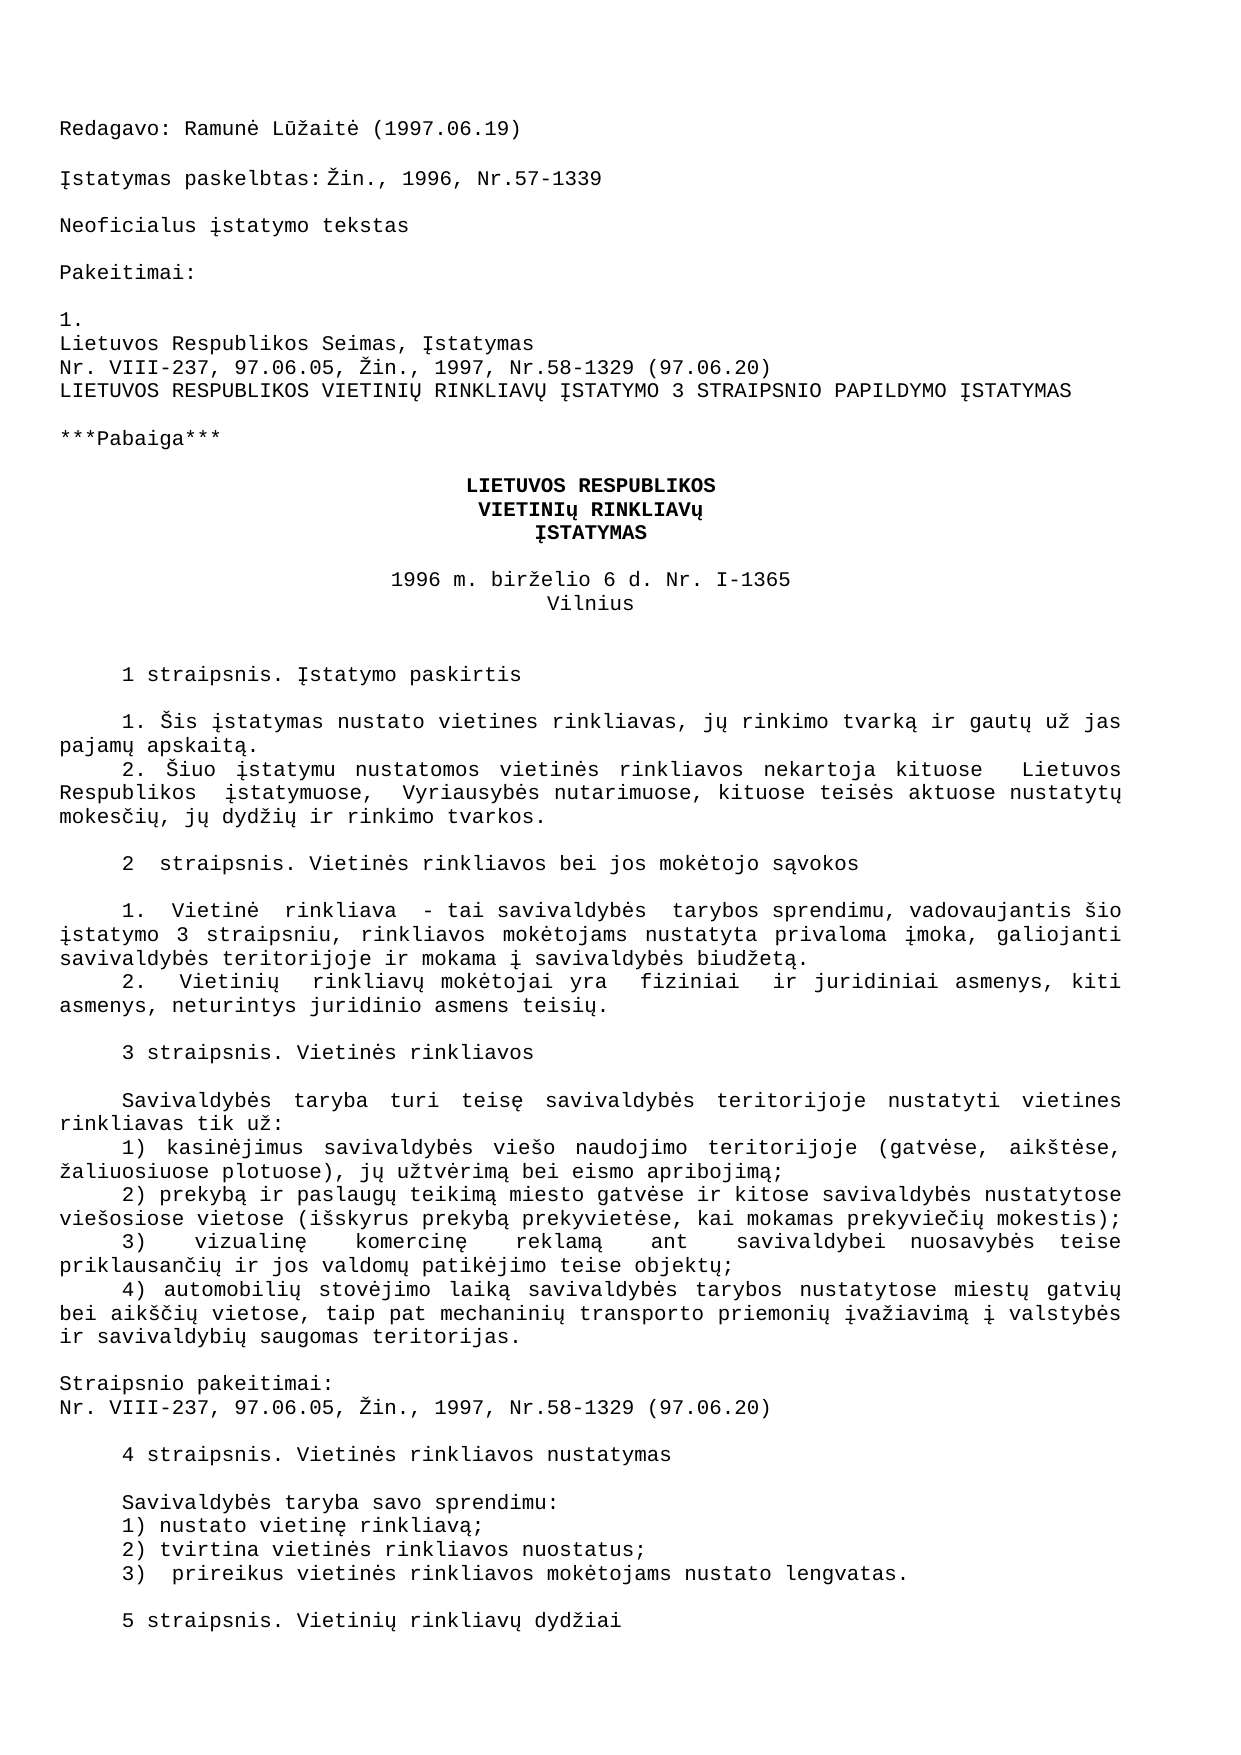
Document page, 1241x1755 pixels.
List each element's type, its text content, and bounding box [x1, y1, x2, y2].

text 1996 m. birželio 6 d. Nr. I-1365 [59, 569, 1122, 593]
text 3) vizualinę komercinę reklamą ant savivaldybei nuosavybės teise priklausančių ir jos valdomų patikėjimo teise objektų; [59, 1232, 1122, 1279]
text Redagavo: Ramunė Lūžaitė (1997.06.19) [59, 118, 1122, 142]
text 1. Vietinė rinkliava - tai savivaldybės tarybos sprendimu, vadovaujantis šio įstatymo 3 straipsniu, rinkliavos mokėtojams nustatyta privaloma įmoka, galiojanti savivaldybės teritorijoje ir mokama į savivaldybės biudžetą. [59, 901, 1122, 971]
text Nr. VIII-237, 97.06.05, Žin., 1997, Nr.58-1329 (97.06.20) [59, 357, 1122, 380]
text 4) automobilių stovėjimo laiką savivaldybės tarybos nustatytose miestų gatvių bei aikščių vietose, taip pat mechaninių transporto priemonių įvažiavimą į valstybės ir savivaldybių saugomas teritorijas. [59, 1279, 1122, 1350]
text ĮSTATYMAS [59, 522, 1122, 546]
text VIETINIų RINKLIAVų [59, 498, 1122, 522]
text 3) prireikus vietinės rinkliavos mokėtojams nustato lengvatas. [59, 1563, 1122, 1586]
text 2. Vietinių rinkliavų mokėtojai yra fiziniai ir juridiniai asmenys, kiti asmenys, neturintys juridinio asmens teisių. [59, 971, 1122, 1019]
text Vilnius [59, 593, 1122, 617]
text Įstatymas paskelbtas: Žin., 1996, Nr.57-1339 [59, 165, 1122, 191]
text ***Pabaiga*** [59, 428, 1122, 451]
text 1) nustato vietinę rinkliavą; [59, 1515, 1122, 1539]
text 2. Šiuo įstatymu nustatomos vietinės rinkliavos nekartoja kituose Lietuvos Respublikos įstatymuose, Vyriausybės nutarimuose, kituose teisės aktuose nustatytų mokesčių, jų dydžių ir rinkimo tvarkos. [59, 759, 1122, 829]
text Neoficialus įstatymo tekstas [59, 215, 1122, 238]
text Nr. VIII-237, 97.06.05, Žin., 1997, Nr.58-1329 (97.06.20) [59, 1397, 1122, 1421]
text 1. [59, 309, 1122, 333]
text 1. Šis įstatymas nustato vietines rinkliavas, jų rinkimo tvarką ir gautų už jas pajamų apskaitą. [59, 711, 1122, 759]
text 5 straipsnis. Vietinių rinkliavų dydžiai [59, 1610, 1122, 1633]
text 4 straipsnis. Vietinės rinkliavos nustatymas [59, 1444, 1122, 1468]
text 2) tvirtina vietinės rinkliavos nuostatus; [59, 1539, 1122, 1563]
text 2) prekybą ir paslaugų teikimą miesto gatvėse ir kitose savivaldybės nustatytose viešosiose vietose (išskyrus prekybą prekyvietėse, kai mokamas prekyviečių mokestis); [59, 1184, 1122, 1232]
text Pakeitimai: [59, 262, 1122, 286]
text Savivaldybės taryba savo sprendimu: [59, 1492, 1122, 1515]
text 1) kasinėjimus savivaldybės viešo naudojimo teritorijoje (gatvėse, aikštėse, žaliuosiuose plotuose), jų užtvėrimą bei eismo apribojimą; [59, 1137, 1122, 1184]
text Savivaldybės taryba turi teisę savivaldybės teritorijoje nustatyti vietines rinkliavas tik už: [59, 1090, 1122, 1137]
text 2 straipsnis. Vietinės rinkliavos bei jos mokėtojo sąvokos [59, 853, 1122, 877]
text Lietuvos Respublikos Seimas, Įstatymas [59, 333, 1122, 357]
text LIETUVOS RESPUBLIKOS [59, 475, 1122, 498]
text Straipsnio pakeitimai: [59, 1373, 1122, 1397]
text 3 straipsnis. Vietinės rinkliavos [59, 1042, 1122, 1066]
text LIETUVOS RESPUBLIKOS VIETINIŲ RINKLIAVŲ ĮSTATYMO 3 STRAIPSNIO PAPILDYMO ĮSTATYMAS [59, 380, 1122, 404]
text 1 straipsnis. Įstatymo paskirtis [59, 664, 1122, 688]
